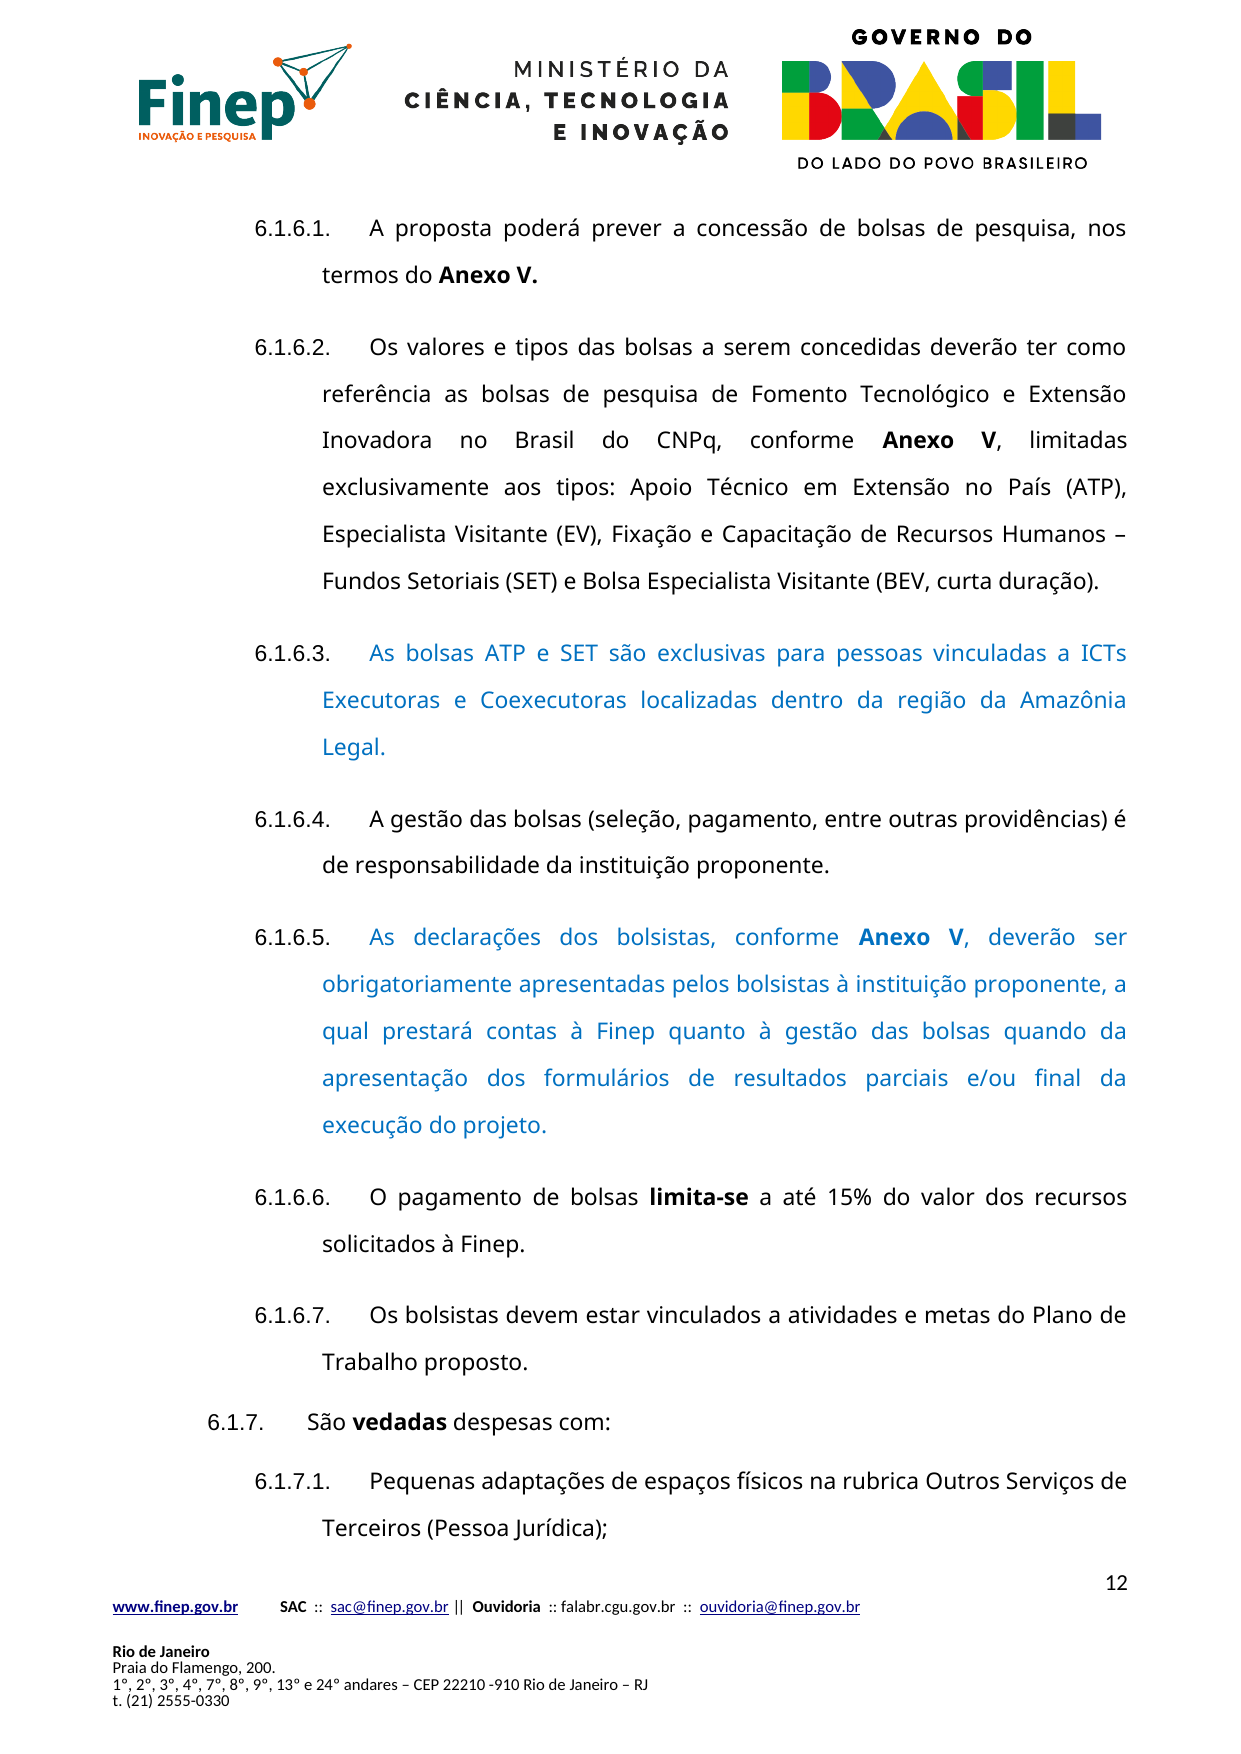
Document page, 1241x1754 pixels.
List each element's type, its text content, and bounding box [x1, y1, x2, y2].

list Os bolsistas devem estar vinculados a atividades e metas do Plano de Trabalho proposto. [254, 1299, 1128, 1377]
list São vedadas despesas com: [207, 1406, 1128, 1437]
list O pagamento de bolsas limita-se a até 15% do valor dos recursos solicitados à Finep. [254, 1181, 1128, 1259]
list A proposta poderá prever a concessão de bolsas de pesquisa, nos termos do Anexo V. [254, 212, 1128, 290]
list Pequenas adaptações de espaços físicos na rubrica Outros Serviços de Terceiros (Pessoa Jurídica); [254, 1465, 1128, 1543]
list As bolsas ATP e SET são exclusivas para pessoas vinculadas a ICTs Executoras e Coexecutoras localizadas dentro da região da Amazônia Legal. [254, 637, 1128, 762]
list A gestão das bolsas (seleção, pagamento, entre outras providências) é de responsabilidade da instituição proponente. [254, 802, 1128, 881]
list Os valores e tipos das bolsas a serem concedidas deverão ter como referência as bolsas de pesquisa de Fomento Tecnológico e Extensão Inovadora no Brasil do CNPq, conforme Anexo V, limitadas exclusivamente aos tipos: Apoio Técnico em Extensão no País (ATP), Especialista Visitante (EV), Fixação e Capacitação de Recursos Humanos – Fundos Setoriais (SET) e Bolsa Especialista Visitante (BEV, curta duração). [254, 331, 1128, 596]
list As declarações dos bolsistas, conforme Anexo V, deverão ser obrigatoriamente apresentadas pelos bolsistas à instituição proponente, a qual prestará contas à Finep quanto à gestão das bolsas quando da apresentação dos formulários de resultados parciais e/ou final da execução do projeto. [254, 921, 1128, 1140]
